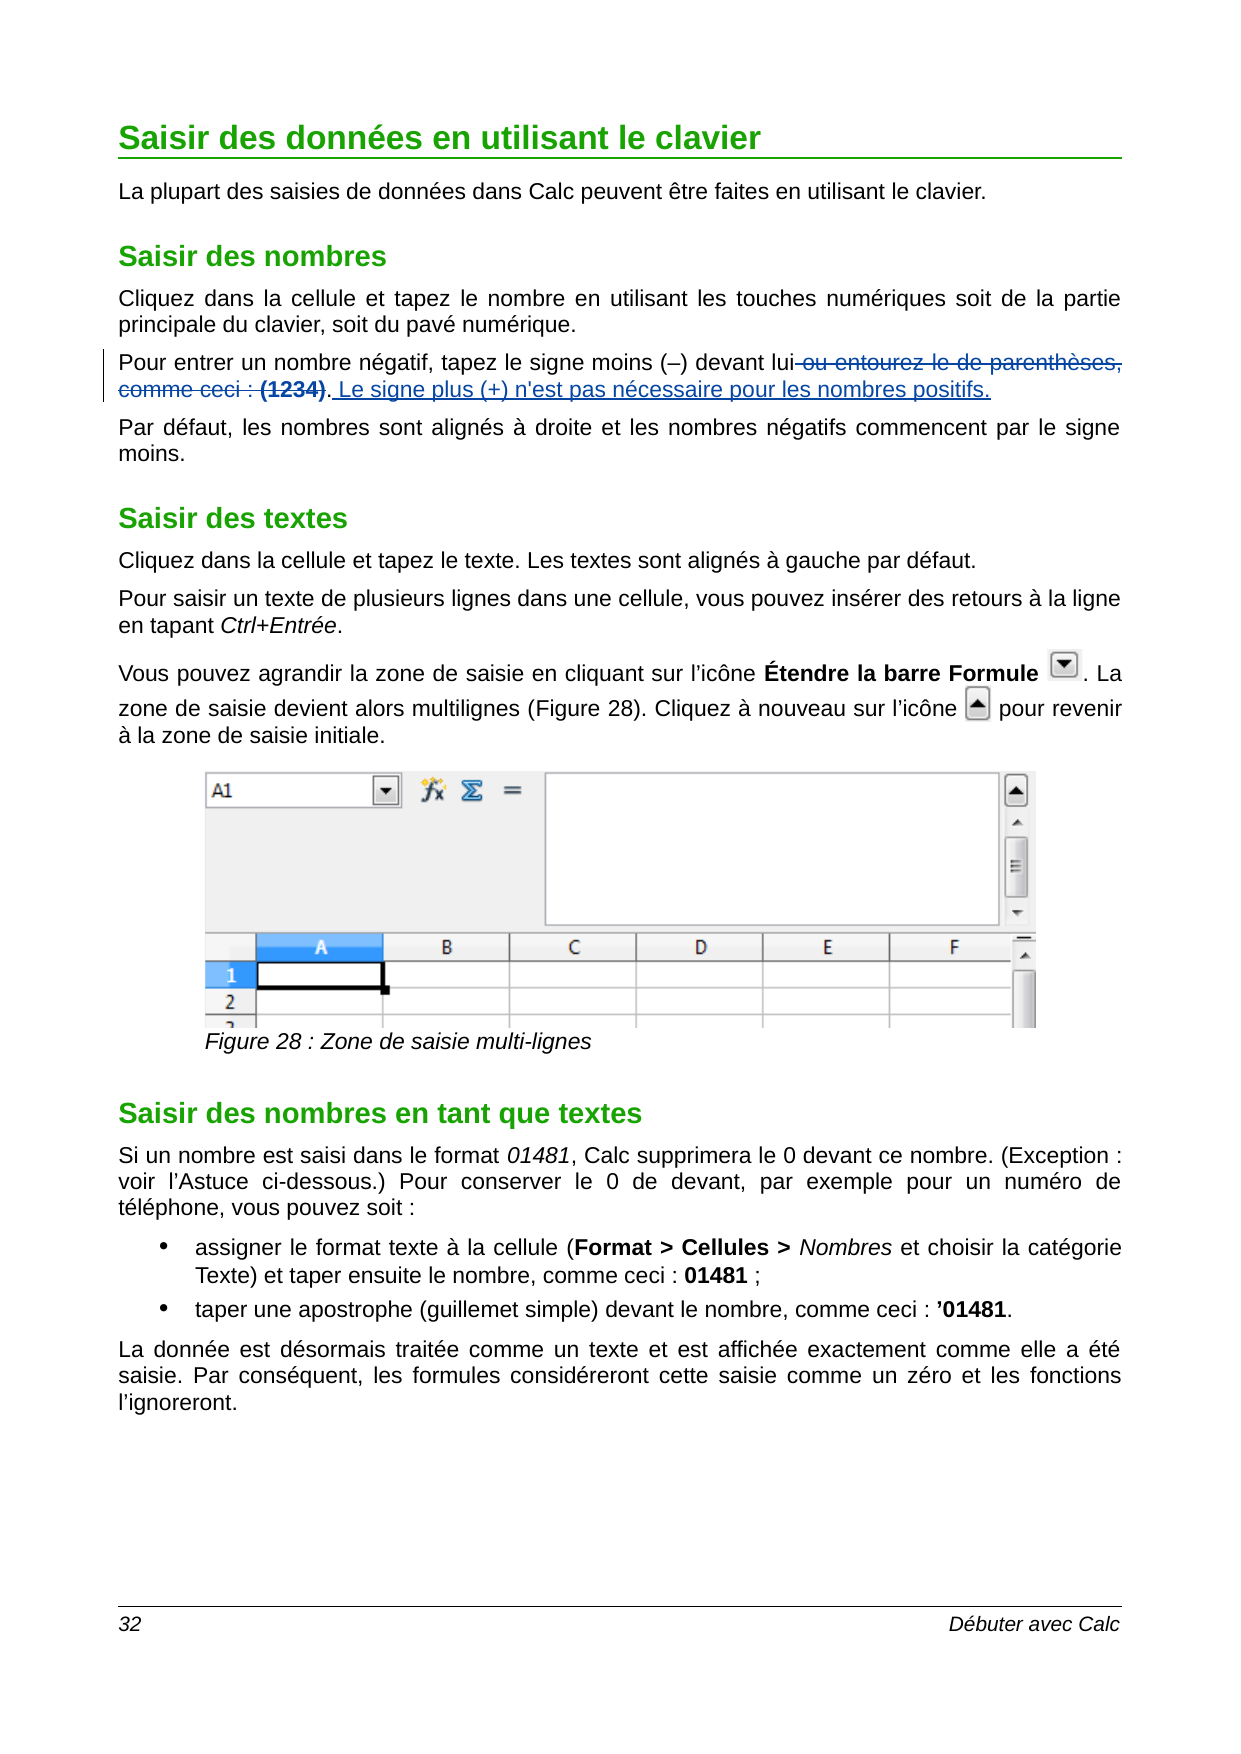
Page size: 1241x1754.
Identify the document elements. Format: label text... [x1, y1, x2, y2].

picture [204, 771, 1036, 1028]
text Pour saisir un texte de plusieurs lignes dans une cellule, vous pouvez insérer des retours à la ligne en tapant Ctrl+Entrée. [118, 585, 1122, 638]
subtitle Saisir des nombres en tant que textes [118, 1096, 1122, 1129]
text Pour entrer un nombre négatif, tapez le signe moins (–) devant lui. Le signe plus (+) n'est pas nécessaire pour les nombres positifs. [118, 349, 1122, 402]
subtitle Saisir des nombres [118, 239, 1122, 272]
text La plupart des saisies de données dans Calc peuvent être faites en utilisant le clavier. [118, 178, 1122, 204]
text Vous pouvez agrandir la zone de saisie en cliquant sur l’icône Étendre la barre Formule . La zone de saisie devient alors multilignes (Figure 28). Cliquez à nouveau sur l’icône pour revenir à la zone de saisie initiale. [118, 650, 1122, 748]
subtitle Saisir des textes [118, 501, 1122, 535]
picture [964, 685, 992, 722]
text La donnée est désormais traitée comme un texte et est affichée exactement comme elle a été saisie. Par conséquent, les formules considéreront cette saisie comme un zéro et les fonctions l’ignoreront. [118, 1336, 1122, 1415]
text Par défaut, les nombres sont alignés à droite et les nombres négatifs commencent par le signe moins. [118, 414, 1122, 466]
subtitle Saisir des données en utilisant le clavier [118, 118, 1122, 157]
list assigner le format texte à la cellule (Format > Cellules > Nombres et choisir la catégorie Texte) et taper ensuite le nombre, comme ceci : 01481 ; [156, 1232, 1122, 1288]
picture [1046, 649, 1083, 681]
text Si un nombre est saisi dans le format 01481, Calc supprimera le 0 devant ce nombre. (Exception : voir l’Astuce ci-dessous.) Pour conserver le 0 de devant, par exemple pour un numéro de téléphone, vous pouvez soit : [118, 1142, 1122, 1221]
list taper une apostrophe (guillemet simple) devant le nombre, comme ceci : ’01481. [156, 1294, 1122, 1323]
text Figure 28 : Zone de saisie multi-lignes [204, 1028, 1036, 1054]
text Cliquez dans la cellule et tapez le texte. Les textes sont alignés à gauche par défaut. [118, 547, 1122, 573]
text Cliquez dans la cellule et tapez le nombre en utilisant les touches numériques soit de la partie principale du clavier, soit du pavé numérique. [118, 285, 1122, 337]
